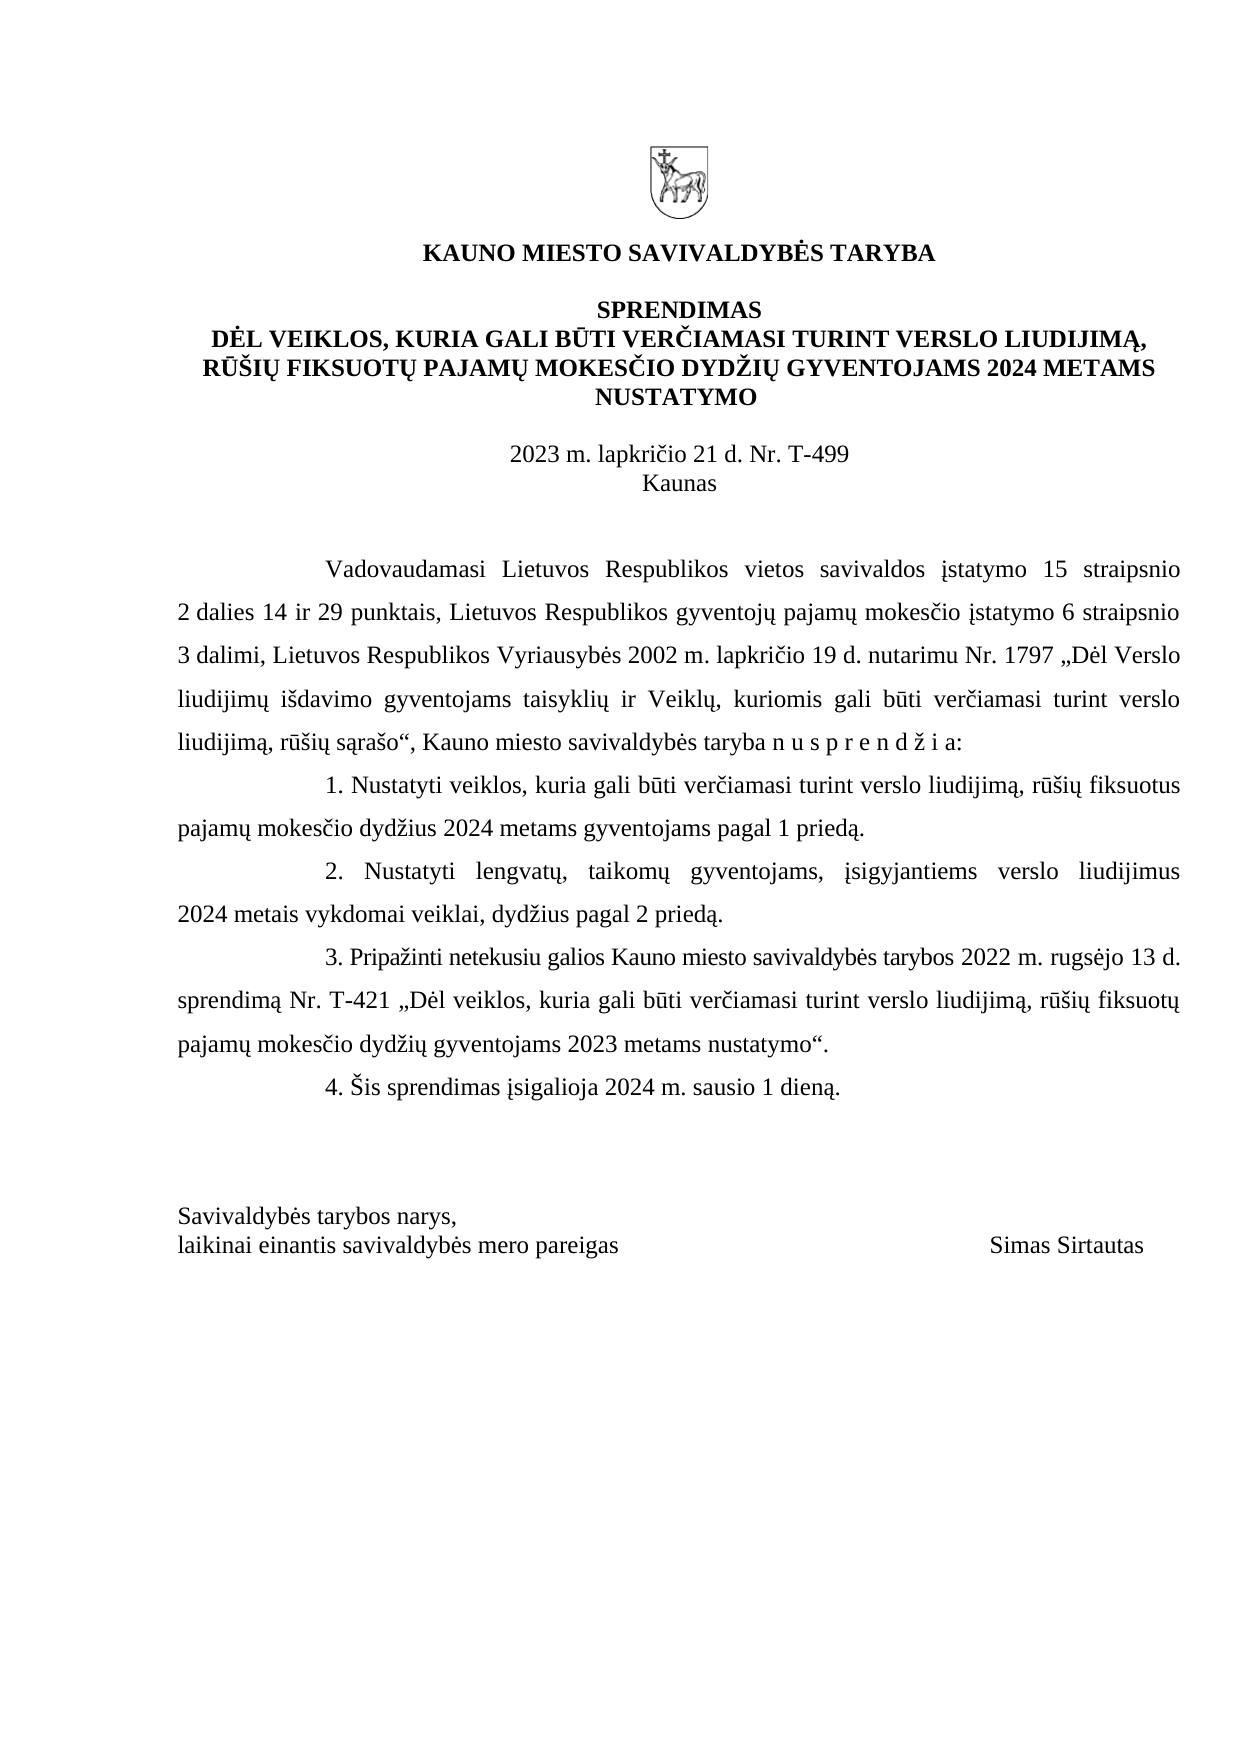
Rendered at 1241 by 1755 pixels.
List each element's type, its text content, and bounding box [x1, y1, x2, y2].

text 2. Nustatyti lengvatų, taikomų gyventojams, įsigyjantiems verslo liudijimus 2024 metais vykdomai veiklai, dydžius pagal 2 priedą. [177, 856, 1181, 928]
text laikinai einantis savivaldybės mero pareigas Simas Sirtautas [177, 1230, 1181, 1259]
text Kaunas [177, 468, 1181, 497]
text DĖL VEIKLOS, KURIA GALI BŪTI VERČIAMASI TURINT VERSLO LIUDIJIMĄ, RŪŠIŲ FIKSUOTŲ PAJAMŲ MOKESČIO DYDŽIŲ GYVENTOJAMS 2024 METAMS NUSTATYMO [177, 324, 1181, 411]
text 4. Šis sprendimas įsigalioja 2024 m. sausio 1 dieną. [177, 1072, 1181, 1101]
text Savivaldybės tarybos narys, [177, 1201, 1181, 1230]
text 2023 m. lapkričio 21 d. Nr. T-499 [177, 439, 1181, 468]
text SPRENDIMAS [177, 296, 1181, 324]
text KAUNO MIESTO SAVIVALDYBĖS TARYBA [177, 238, 1181, 267]
text 1. Nustatyti veiklos, kuria gali būti verčiamasi turint verslo liudijimą, rūšių fiksuotus pajamų mokesčio dydžius 2024 metams gyventojams pagal 1 priedą. [177, 770, 1181, 842]
text Vadovaudamasi Lietuvos Respublikos vietos savivaldos įstatymo 15 straipsnio 2 dalies 14 ir 29 punktais, Lietuvos Respublikos gyventojų pajamų mokesčio įstatymo 6 straipsnio 3 dalimi, Lietuvos Respublikos Vyriausybės 2002 m. lapkričio 19 d. nutarimu Nr. 1797 „Dėl Verslo liudijimų išdavimo gyventojams taisyklių ir Veiklų, kuriomis gali būti verčiamasi turint verslo liudijimą, rūšių sąrašo“, Kauno miesto savivaldybės taryba n u s p r e n d ž i a: [177, 554, 1181, 756]
text 3. Pripažinti netekusiu galios Kauno miesto savivaldybės tarybos 2022 m. rugsėjo 13 d. sprendimą Nr. T-421 „Dėl veiklos, kuria gali būti verčiamasi turint verslo liudijimą, rūšių fiksuotų pajamų mokesčio dydžių gyventojams 2023 metams nustatymo“. [177, 942, 1181, 1057]
